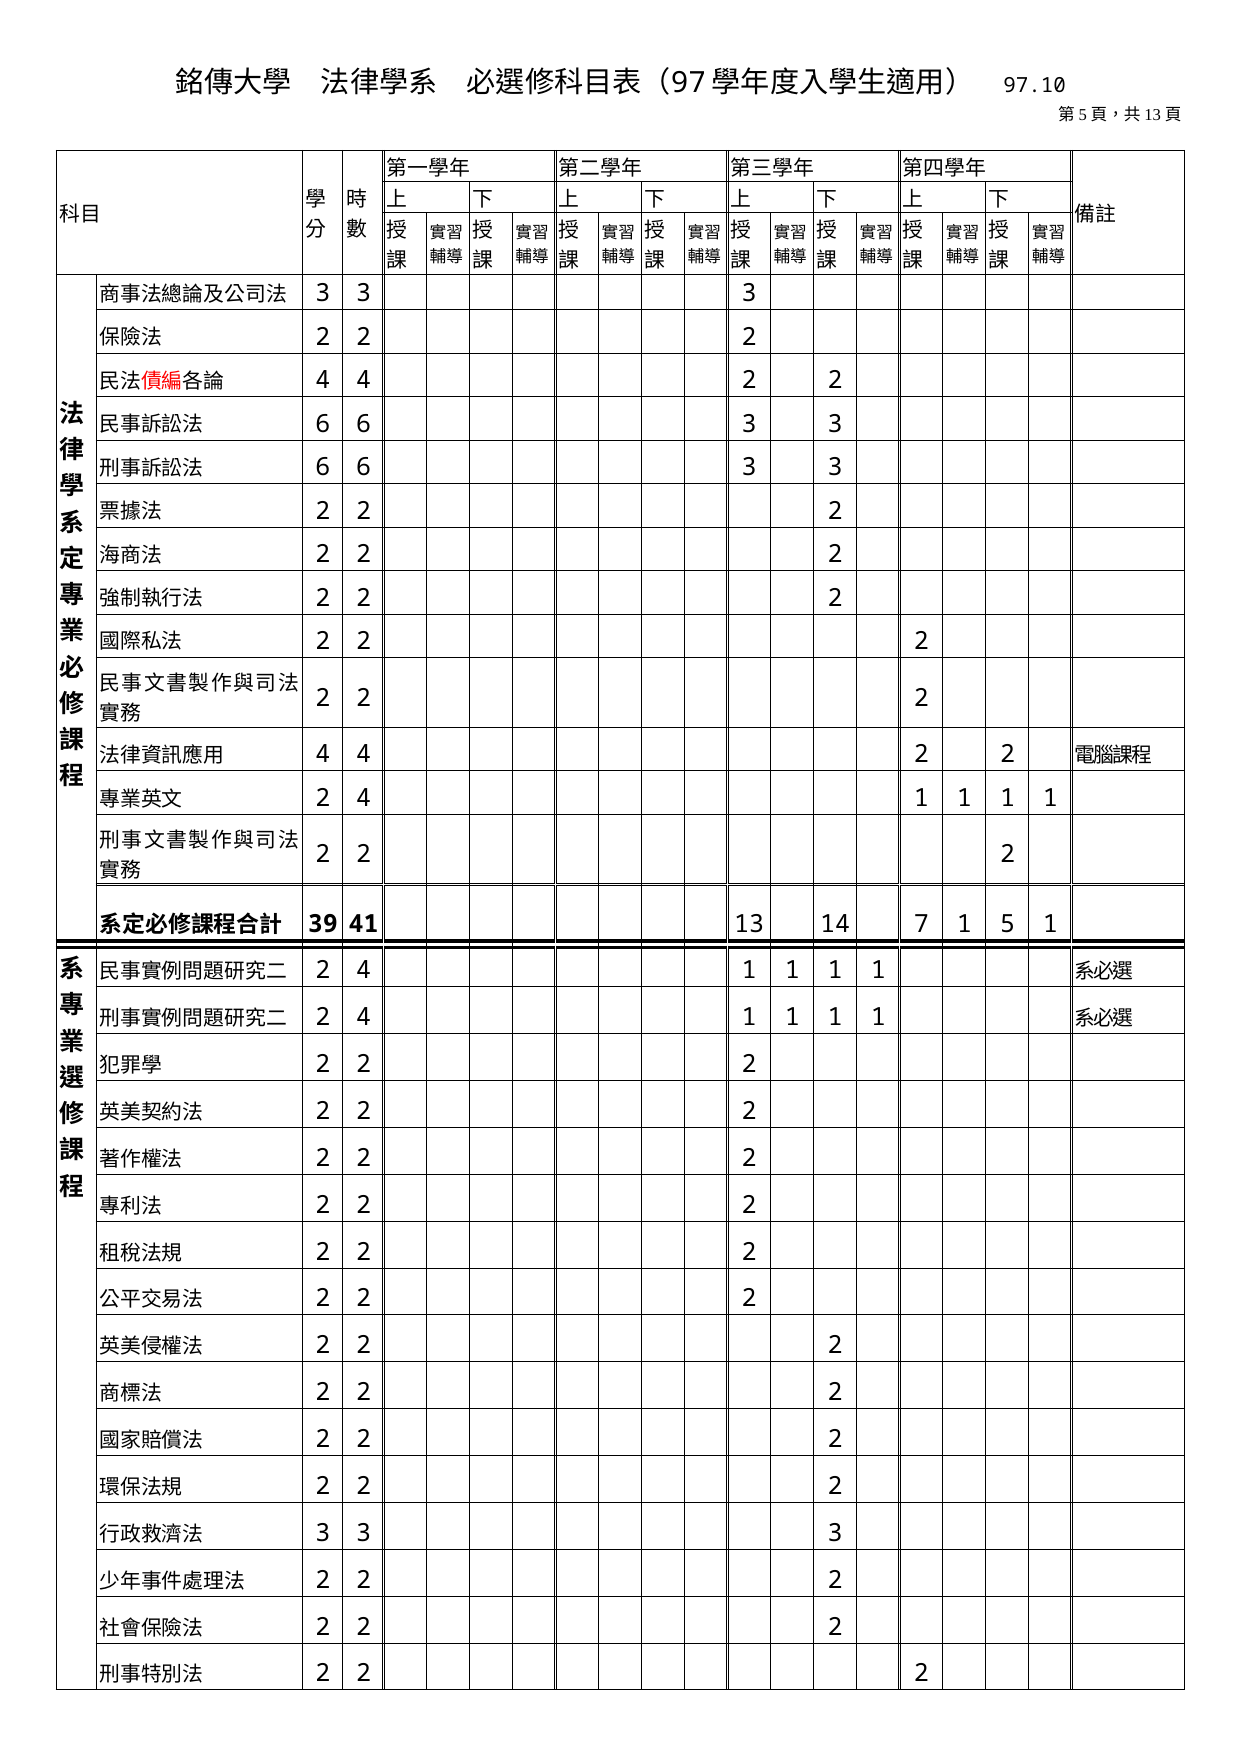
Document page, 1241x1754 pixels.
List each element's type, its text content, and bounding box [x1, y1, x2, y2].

table_cell 1 [1029, 771, 1070, 813]
table_cell 2 [729, 310, 770, 353]
table_cell [901, 571, 942, 613]
table_cell [427, 658, 469, 727]
table_cell [385, 949, 426, 986]
table_cell 3 [814, 441, 856, 483]
table_cell 2 [303, 1128, 342, 1174]
table_cell [1073, 528, 1184, 570]
table_cell [1029, 1315, 1070, 1361]
table_cell [385, 658, 426, 727]
table_cell 4 [343, 728, 382, 770]
table_cell 3 [303, 275, 342, 309]
table_header 科目 [57, 151, 302, 274]
table_cell [771, 354, 813, 396]
table_cell 2 [814, 1597, 856, 1642]
table_cell [1029, 571, 1070, 613]
table_cell [986, 397, 1028, 440]
table_cell [729, 528, 770, 570]
table_cell [857, 815, 898, 883]
table_cell [470, 441, 512, 483]
table_header 學分 [303, 151, 342, 274]
table_cell [557, 615, 598, 657]
table_cell 2 [303, 615, 342, 657]
table_cell [1029, 987, 1070, 1033]
table_cell [1029, 1081, 1070, 1127]
table_cell 5 [986, 886, 1028, 939]
table_cell 授課 [470, 213, 512, 274]
table_cell [385, 815, 426, 883]
table_cell [385, 354, 426, 396]
table_cell 實習 輔導 [771, 213, 813, 274]
table_cell [642, 1597, 684, 1642]
table_cell [901, 1175, 942, 1221]
table_cell [599, 658, 641, 727]
table_cell [599, 1409, 641, 1455]
table_cell [986, 1269, 1028, 1314]
table_cell [427, 1409, 469, 1455]
table_cell 2 [729, 354, 770, 396]
table_header 第四學年 [901, 151, 1070, 181]
table_cell [470, 771, 512, 813]
table_cell [470, 354, 512, 396]
table_cell [771, 571, 813, 613]
table_cell [427, 1034, 469, 1080]
table_cell [513, 571, 554, 613]
table_cell [771, 728, 813, 770]
table_cell [470, 1128, 512, 1174]
table_cell [685, 1175, 726, 1221]
table_cell 41 [343, 886, 382, 939]
table_cell [470, 987, 512, 1033]
table_cell [427, 1081, 469, 1127]
table_cell 39 [303, 886, 342, 939]
table_cell [771, 1269, 813, 1314]
table_cell 法律 學系定專業必修課程 [57, 275, 96, 939]
table_cell [986, 1456, 1028, 1502]
table_cell [642, 441, 684, 483]
table_cell 實習 輔導 [857, 213, 898, 274]
table_cell [513, 771, 554, 813]
table_cell [685, 658, 726, 727]
table_cell 1 [1029, 886, 1070, 939]
table_cell [857, 310, 898, 353]
table_cell [1073, 658, 1184, 727]
table_cell 下 [642, 182, 726, 212]
table_cell [901, 1081, 942, 1127]
table_cell 民事文書製作與司法實務 [97, 658, 302, 727]
table_cell [685, 1456, 726, 1502]
table_cell [513, 1597, 554, 1642]
table_cell 2 [343, 1081, 382, 1127]
table_cell 刑事實例問題研究二 [97, 987, 302, 1033]
table_cell 租稅法規 [97, 1222, 302, 1267]
table_cell [385, 310, 426, 353]
table_cell [1073, 615, 1184, 657]
table_cell [470, 1456, 512, 1502]
table_cell [642, 949, 684, 986]
table_cell [385, 1269, 426, 1314]
table_cell [427, 1362, 469, 1408]
table_cell [642, 728, 684, 770]
table_cell [943, 615, 985, 657]
table_cell [1029, 949, 1070, 986]
table_cell [599, 1222, 641, 1267]
table_cell [599, 397, 641, 440]
table_cell [557, 1456, 598, 1502]
table_cell 行政救濟法 [97, 1503, 302, 1549]
table_cell [1073, 1456, 1184, 1502]
table_cell [642, 1550, 684, 1596]
table_cell [1073, 310, 1184, 353]
table_cell 2 [729, 1222, 770, 1267]
table_cell [814, 1034, 856, 1080]
table_cell [599, 441, 641, 483]
table_cell [427, 1644, 469, 1689]
table_cell [599, 1128, 641, 1174]
table_cell [771, 1503, 813, 1549]
table_cell [685, 397, 726, 440]
table_cell [814, 771, 856, 813]
table_cell [943, 815, 985, 883]
table_cell 2 [814, 1456, 856, 1502]
table_cell [1029, 658, 1070, 727]
table_cell [557, 397, 598, 440]
table_cell 授課 [986, 213, 1028, 274]
table_cell [771, 1034, 813, 1080]
table_cell 2 [303, 1222, 342, 1267]
table_cell [986, 1362, 1028, 1408]
table_cell [427, 275, 469, 309]
table_cell [599, 354, 641, 396]
table_cell [857, 886, 898, 939]
table_cell [599, 1081, 641, 1127]
table_cell [385, 1644, 426, 1689]
table_cell [901, 1550, 942, 1596]
table_cell [1073, 1222, 1184, 1267]
table_cell [1029, 441, 1070, 483]
table_cell [1029, 1362, 1070, 1408]
table_cell [685, 1362, 726, 1408]
table_cell [427, 771, 469, 813]
table_cell [857, 658, 898, 727]
table_cell 2 [901, 728, 942, 770]
table_cell [943, 1456, 985, 1502]
table_cell [470, 397, 512, 440]
table_cell [901, 949, 942, 986]
table_cell [729, 658, 770, 727]
table_cell [1073, 354, 1184, 396]
table_cell 3 [343, 1503, 382, 1549]
table_cell [1073, 1550, 1184, 1596]
table_cell [1073, 1503, 1184, 1549]
table_cell [470, 886, 512, 939]
table_cell [943, 949, 985, 986]
table_cell [599, 771, 641, 813]
table_cell [986, 1128, 1028, 1174]
table_cell [901, 397, 942, 440]
table_cell 民法債編各論 [97, 354, 302, 396]
table_cell [513, 528, 554, 570]
table_cell [642, 275, 684, 309]
table_cell [986, 949, 1028, 986]
table_cell 實習 輔導 [943, 213, 985, 274]
table_cell 保險法 [97, 310, 302, 353]
table_header 第二學年 [557, 151, 726, 181]
table_cell 1 [771, 949, 813, 986]
table_cell [385, 571, 426, 613]
table_cell [1029, 1269, 1070, 1314]
table_cell [857, 1269, 898, 1314]
table_cell [943, 1175, 985, 1221]
table_cell [986, 484, 1028, 527]
table_cell [771, 397, 813, 440]
table_cell 授課 [385, 213, 426, 274]
table_cell [513, 949, 554, 986]
table_cell [599, 1362, 641, 1408]
table_cell [857, 1644, 898, 1689]
table_cell [771, 1409, 813, 1455]
table_cell [557, 658, 598, 727]
table_cell 下 [470, 182, 554, 212]
table_cell [385, 1503, 426, 1549]
table_cell [599, 1503, 641, 1549]
table_cell 2 [343, 658, 382, 727]
table_cell [385, 275, 426, 309]
table_cell [1029, 484, 1070, 527]
table_cell [943, 1081, 985, 1127]
table_cell [1029, 1222, 1070, 1267]
table_cell [943, 1362, 985, 1408]
table_cell [943, 728, 985, 770]
table_cell 2 [814, 1409, 856, 1455]
table_cell [513, 275, 554, 309]
table_cell [642, 1503, 684, 1549]
table_cell [1073, 1128, 1184, 1174]
table_cell 2 [814, 1550, 856, 1596]
table_cell 1 [857, 987, 898, 1033]
table_cell [943, 528, 985, 570]
table_cell [470, 1222, 512, 1267]
table_cell [642, 397, 684, 440]
table_cell [685, 1597, 726, 1642]
table_cell [1029, 528, 1070, 570]
table_cell [427, 484, 469, 527]
table_cell [385, 441, 426, 483]
table_cell [1029, 275, 1070, 309]
table_cell [599, 310, 641, 353]
table_cell [901, 987, 942, 1033]
table_cell [513, 1409, 554, 1455]
table_cell [642, 1222, 684, 1267]
table_cell [729, 1550, 770, 1596]
table_cell [943, 1269, 985, 1314]
table_cell [557, 1269, 598, 1314]
table_cell [1029, 1597, 1070, 1642]
table_cell 授課 [901, 213, 942, 274]
table_cell [901, 1315, 942, 1361]
table_cell [1073, 571, 1184, 613]
table_cell 刑事文書製作與司法實務 [97, 815, 302, 883]
table_cell 6 [343, 397, 382, 440]
table_cell 環保法規 [97, 1456, 302, 1502]
table_cell [986, 275, 1028, 309]
table_cell [1073, 275, 1184, 309]
table_cell [943, 1222, 985, 1267]
table_cell 1 [943, 771, 985, 813]
table_cell [729, 728, 770, 770]
table_cell 實習 輔導 [427, 213, 469, 274]
table_cell 2 [343, 1128, 382, 1174]
table_cell [986, 1597, 1028, 1642]
table_cell [470, 1550, 512, 1596]
table_cell [729, 1597, 770, 1642]
table_header 時數 [343, 151, 382, 274]
table_cell [642, 615, 684, 657]
table_cell [470, 275, 512, 309]
table_cell [513, 615, 554, 657]
table_cell [986, 1550, 1028, 1596]
table_cell [427, 1550, 469, 1596]
table_cell [685, 1550, 726, 1596]
table_cell [857, 441, 898, 483]
table_cell [901, 354, 942, 396]
table_cell 專業英文 [97, 771, 302, 813]
table_cell 2 [729, 1081, 770, 1127]
table_cell [771, 441, 813, 483]
table_cell 專利法 [97, 1175, 302, 1221]
table_cell 1 [771, 987, 813, 1033]
table_cell 2 [343, 484, 382, 527]
table_cell [1029, 1128, 1070, 1174]
table_cell [986, 1175, 1028, 1221]
table_cell [1073, 484, 1184, 527]
table_cell [814, 1269, 856, 1314]
table_cell [685, 1128, 726, 1174]
table_cell [685, 528, 726, 570]
table_cell 2 [901, 615, 942, 657]
table_cell [1073, 1034, 1184, 1080]
table_cell [986, 615, 1028, 657]
table_cell [385, 1597, 426, 1642]
table_cell [943, 310, 985, 353]
table_cell 2 [343, 1175, 382, 1221]
table_cell [513, 441, 554, 483]
table_cell [642, 815, 684, 883]
table_cell [642, 1456, 684, 1502]
table_cell 2 [303, 1409, 342, 1455]
table_cell [599, 528, 641, 570]
table_cell [943, 1409, 985, 1455]
table_cell [729, 1503, 770, 1549]
table_cell 2 [343, 815, 382, 883]
table_cell [771, 310, 813, 353]
table_cell [685, 815, 726, 883]
table_cell [470, 615, 512, 657]
table_cell [385, 728, 426, 770]
table_cell [857, 1315, 898, 1361]
table_cell [729, 1409, 770, 1455]
table_cell [771, 1456, 813, 1502]
table_cell [814, 1081, 856, 1127]
table_cell [685, 1081, 726, 1127]
table_cell [943, 441, 985, 483]
table_cell [1029, 728, 1070, 770]
table_cell [1073, 1409, 1184, 1455]
table_cell [986, 1409, 1028, 1455]
table_cell [986, 1081, 1028, 1127]
table_cell [513, 1644, 554, 1689]
table_cell [901, 441, 942, 483]
table_cell 海商法 [97, 528, 302, 570]
table_cell [685, 771, 726, 813]
table_cell [857, 275, 898, 309]
table_cell [470, 728, 512, 770]
table_cell 2 [303, 1362, 342, 1408]
table_cell [901, 1128, 942, 1174]
table_cell 2 [986, 815, 1028, 883]
table_cell [814, 1222, 856, 1267]
table_cell [557, 1362, 598, 1408]
table_cell [729, 1362, 770, 1408]
table_cell [771, 615, 813, 657]
table_cell [513, 1503, 554, 1549]
table_cell 商標法 [97, 1362, 302, 1408]
table_cell 2 [343, 571, 382, 613]
table_cell [729, 1315, 770, 1361]
table_cell [901, 1503, 942, 1549]
table_cell [427, 987, 469, 1033]
table_cell [685, 1409, 726, 1455]
table_cell [599, 815, 641, 883]
table_header 備註 [1073, 151, 1184, 274]
table_cell [427, 1503, 469, 1549]
table_cell [513, 1128, 554, 1174]
table_cell 2 [343, 615, 382, 657]
table_cell [599, 728, 641, 770]
table_cell 2 [901, 658, 942, 727]
table_cell [729, 1456, 770, 1502]
table_cell [642, 1644, 684, 1689]
table_cell 4 [343, 949, 382, 986]
table_cell 授課 [557, 213, 598, 274]
table_cell [470, 528, 512, 570]
table_cell [685, 728, 726, 770]
table_cell [513, 397, 554, 440]
table_cell [557, 1175, 598, 1221]
table_cell 1 [814, 949, 856, 986]
table_header 第一學年 [385, 151, 554, 181]
table_cell [857, 1456, 898, 1502]
table_cell [427, 528, 469, 570]
table_cell 6 [343, 441, 382, 483]
table_cell [642, 571, 684, 613]
table_cell [470, 1503, 512, 1549]
table_cell [1029, 939, 1072, 986]
table_cell [943, 1597, 985, 1642]
table_cell [513, 658, 554, 727]
table_cell [513, 728, 554, 770]
table_cell [901, 1362, 942, 1408]
table_cell 實習 輔導 [685, 213, 726, 274]
table_cell 1 [729, 987, 770, 1033]
table_cell [814, 275, 856, 309]
table_cell 實習 輔導 [513, 213, 554, 274]
table_cell 1 [814, 987, 856, 1033]
table_cell [901, 1409, 942, 1455]
table_cell [1029, 354, 1070, 396]
table_cell [1029, 615, 1070, 657]
table_cell [599, 1456, 641, 1502]
table_cell [986, 1034, 1028, 1080]
table_cell [1029, 310, 1070, 353]
table_cell [427, 310, 469, 353]
table_cell [685, 571, 726, 613]
table_cell [771, 1222, 813, 1267]
table_cell 1 [901, 771, 942, 813]
table_cell [986, 528, 1028, 570]
table_cell [557, 275, 598, 309]
table_cell [513, 987, 554, 1033]
table_cell 2 [814, 528, 856, 570]
table_cell 2 [303, 484, 342, 527]
table_cell [470, 1362, 512, 1408]
table_cell [427, 1315, 469, 1361]
table_cell [685, 484, 726, 527]
table_cell [642, 1034, 684, 1080]
table_cell 2 [729, 1175, 770, 1221]
table_cell 4 [343, 987, 382, 1033]
table_cell [901, 528, 942, 570]
table_cell 犯罪學 [97, 1034, 302, 1080]
table_cell [642, 1315, 684, 1361]
table_cell [986, 441, 1028, 483]
table_cell [814, 728, 856, 770]
table_cell [986, 658, 1028, 727]
table_cell 2 [343, 1315, 382, 1361]
table_cell [901, 1456, 942, 1502]
table_cell [901, 1269, 942, 1314]
table_cell [427, 1597, 469, 1642]
table_cell [729, 1644, 770, 1689]
table_cell [1029, 1456, 1070, 1502]
table_cell [513, 484, 554, 527]
table_cell [513, 1222, 554, 1267]
table_cell [385, 987, 426, 1033]
table_cell 3 [729, 275, 770, 309]
table_cell 6 [303, 397, 342, 440]
table_cell [685, 1034, 726, 1080]
table_cell [943, 275, 985, 309]
table_cell 3 [814, 397, 856, 440]
table_cell [470, 1081, 512, 1127]
table_cell [557, 1644, 598, 1689]
table_cell [385, 771, 426, 813]
table_cell [642, 1128, 684, 1174]
table_cell [427, 1456, 469, 1502]
table_cell [685, 1269, 726, 1314]
table_cell 13 [729, 886, 770, 939]
table_cell 2 [303, 1597, 342, 1642]
table_cell [685, 886, 726, 939]
table_cell [599, 1644, 641, 1689]
table_cell [901, 310, 942, 353]
table_cell 4 [303, 728, 342, 770]
table_cell 2 [303, 1550, 342, 1596]
table_cell [470, 571, 512, 613]
table_cell [557, 1081, 598, 1127]
table_cell [427, 886, 469, 939]
table_cell 2 [814, 571, 856, 613]
table_cell [642, 1081, 684, 1127]
table_cell [1073, 397, 1184, 440]
table_cell [557, 728, 598, 770]
table_cell 1 [943, 886, 985, 939]
table_cell 強制執行法 [97, 571, 302, 613]
table_cell [385, 1409, 426, 1455]
table_cell [857, 1550, 898, 1596]
table_cell [557, 484, 598, 527]
table_cell [557, 886, 598, 939]
table_cell [685, 1644, 726, 1689]
table_cell [771, 886, 813, 939]
table_cell [814, 1128, 856, 1174]
table_cell 2 [343, 1269, 382, 1314]
table_cell [857, 1222, 898, 1267]
table_cell [470, 1034, 512, 1080]
table_cell [470, 1597, 512, 1642]
table_cell 2 [343, 1644, 382, 1689]
table_cell [1029, 1550, 1070, 1596]
table_cell [685, 1503, 726, 1549]
table_cell [771, 1081, 813, 1127]
table_cell [857, 728, 898, 770]
table_cell 2 [814, 1362, 856, 1408]
table_cell [470, 310, 512, 353]
table_cell 1 [729, 949, 770, 986]
table_cell 民事訴訟法 [97, 397, 302, 440]
table_cell [513, 354, 554, 396]
table_cell 2 [303, 528, 342, 570]
table_cell [685, 615, 726, 657]
table_cell 系專業選修課程 [57, 949, 96, 1689]
table_cell 系定必修課程合計 [97, 886, 302, 939]
table_cell [599, 987, 641, 1033]
table_cell [943, 571, 985, 613]
table_cell [1029, 1034, 1070, 1080]
table_cell [427, 615, 469, 657]
table_cell 2 [343, 310, 382, 353]
table_cell [470, 658, 512, 727]
table_cell [901, 1222, 942, 1267]
table_cell 2 [303, 1034, 342, 1080]
table_cell [857, 1175, 898, 1221]
table_cell 授課 [642, 213, 684, 274]
table_cell [943, 1644, 985, 1689]
table_cell 1 [986, 771, 1028, 813]
table_cell 2 [343, 1409, 382, 1455]
table_cell [642, 1269, 684, 1314]
table_cell [986, 571, 1028, 613]
table_cell [427, 728, 469, 770]
table_cell 商事法總論及公司法 [97, 275, 302, 309]
table_cell 2 [814, 354, 856, 396]
table_cell [1029, 1175, 1070, 1221]
table_cell [943, 987, 985, 1033]
table_cell [986, 1644, 1028, 1689]
table_cell [857, 571, 898, 613]
table_cell [986, 1222, 1028, 1267]
table_cell [986, 987, 1028, 1033]
table_cell [857, 1503, 898, 1549]
table_cell [599, 949, 641, 986]
table_cell [814, 1644, 856, 1689]
table_cell 上 [385, 182, 469, 212]
table_cell [771, 1315, 813, 1361]
table_cell 2 [303, 1456, 342, 1502]
table_cell [385, 1034, 426, 1080]
table_cell [1073, 1269, 1184, 1314]
table_cell 民事實例問題研究二 [97, 949, 302, 986]
table_cell [943, 397, 985, 440]
table_cell [513, 1550, 554, 1596]
table_cell [943, 1503, 985, 1549]
table_cell [685, 441, 726, 483]
table_cell [427, 1128, 469, 1174]
table_cell [557, 771, 598, 813]
table_cell 2 [814, 484, 856, 527]
table_cell 系必選 [1073, 987, 1184, 1033]
table_cell [1073, 886, 1184, 939]
table_cell [385, 1222, 426, 1267]
table_cell 授課 [729, 213, 770, 274]
table_cell [385, 397, 426, 440]
table_cell [470, 1409, 512, 1455]
table_cell 3 [729, 441, 770, 483]
table_cell [513, 310, 554, 353]
table_cell [771, 484, 813, 527]
table_cell [1029, 1409, 1070, 1455]
table_cell [642, 886, 684, 939]
table_cell [642, 1409, 684, 1455]
table_cell [771, 1362, 813, 1408]
table_cell [427, 1269, 469, 1314]
table_cell [943, 1034, 985, 1080]
table_cell [470, 484, 512, 527]
table_cell 3 [729, 397, 770, 440]
table_cell [557, 1034, 598, 1080]
table_cell 4 [343, 354, 382, 396]
table_cell [470, 1269, 512, 1314]
table_cell 國際私法 [97, 615, 302, 657]
table_cell 3 [343, 275, 382, 309]
table_cell [771, 1175, 813, 1221]
table_cell [427, 354, 469, 396]
table_cell [943, 1315, 985, 1361]
table_cell 實習 輔導 [599, 213, 641, 274]
table_cell [1073, 1597, 1184, 1642]
table_cell 7 [901, 886, 942, 939]
table_cell [857, 1081, 898, 1127]
table_cell [642, 1362, 684, 1408]
table_cell [729, 815, 770, 883]
table_cell [685, 310, 726, 353]
table_cell [642, 484, 684, 527]
table_cell [814, 658, 856, 727]
table_cell 2 [303, 1315, 342, 1361]
table_cell 2 [986, 728, 1028, 770]
table_cell 4 [303, 354, 342, 396]
table_cell 2 [729, 1269, 770, 1314]
table_cell [557, 1503, 598, 1549]
table_cell 2 [343, 1597, 382, 1642]
table_cell [901, 484, 942, 527]
table_cell [599, 1269, 641, 1314]
table_cell [599, 275, 641, 309]
table_cell [427, 441, 469, 483]
table_cell [814, 310, 856, 353]
table_cell [943, 484, 985, 527]
table_cell [1029, 1503, 1070, 1549]
table_cell [729, 615, 770, 657]
table_cell 公平交易法 [97, 1269, 302, 1314]
table_cell [557, 949, 598, 986]
table_cell 票據法 [97, 484, 302, 527]
table_cell [729, 571, 770, 613]
table_cell [427, 1175, 469, 1221]
table_cell [599, 1597, 641, 1642]
table_cell [557, 441, 598, 483]
table_cell [986, 1503, 1028, 1549]
table_cell [470, 949, 512, 986]
table_cell [685, 1222, 726, 1267]
table_cell [470, 815, 512, 883]
table_cell [901, 1034, 942, 1080]
table_cell 授課 [814, 213, 856, 274]
table_cell [513, 1315, 554, 1361]
table_cell [557, 987, 598, 1033]
table_cell [814, 1175, 856, 1221]
table_cell 2 [814, 1315, 856, 1361]
table_cell [385, 1128, 426, 1174]
table_cell [857, 397, 898, 440]
table_cell [857, 1362, 898, 1408]
table_cell [513, 1175, 554, 1221]
table_cell [642, 658, 684, 727]
table_cell 2 [303, 571, 342, 613]
table_cell [771, 1550, 813, 1596]
table_cell [427, 949, 469, 986]
table_cell [513, 1034, 554, 1080]
table_cell [470, 1644, 512, 1689]
table_cell [557, 528, 598, 570]
table_cell [1073, 441, 1184, 483]
table_cell [685, 987, 726, 1033]
table_cell [513, 1269, 554, 1314]
table_cell [427, 815, 469, 883]
table_cell 2 [343, 528, 382, 570]
table_cell 6 [303, 441, 342, 483]
table_cell [943, 1550, 985, 1596]
table_cell [557, 1128, 598, 1174]
table_cell [385, 1456, 426, 1502]
table_cell [685, 275, 726, 309]
table_cell [599, 886, 641, 939]
table_cell [1073, 1081, 1184, 1127]
table_cell 上 [901, 182, 985, 212]
table_cell [901, 815, 942, 883]
table_cell [385, 1175, 426, 1221]
table_cell [986, 354, 1028, 396]
table_cell [385, 528, 426, 570]
table_cell [642, 354, 684, 396]
table_cell [857, 771, 898, 813]
table_cell 下 [986, 182, 1070, 212]
table_cell [557, 1597, 598, 1642]
table_cell [642, 987, 684, 1033]
table_cell 4 [343, 771, 382, 813]
table_cell [557, 1222, 598, 1267]
table_cell 國家賠償法 [97, 1409, 302, 1455]
table_cell [771, 771, 813, 813]
table_cell 2 [303, 987, 342, 1033]
table_cell [729, 484, 770, 527]
table_cell 2 [303, 310, 342, 353]
table_cell 上 [729, 182, 813, 212]
table_cell [901, 275, 942, 309]
table_cell [427, 1222, 469, 1267]
table_cell [685, 1315, 726, 1361]
table_cell [599, 1034, 641, 1080]
table_cell 2 [343, 1034, 382, 1080]
table_cell [642, 528, 684, 570]
table_cell [771, 528, 813, 570]
table_cell [943, 354, 985, 396]
table_cell 英美契約法 [97, 1081, 302, 1127]
table_cell [1029, 397, 1070, 440]
table_cell [557, 1550, 598, 1596]
table_cell [385, 1362, 426, 1408]
table_cell 2 [343, 1362, 382, 1408]
table_cell [1073, 815, 1184, 883]
table_cell [986, 310, 1028, 353]
table_cell 2 [901, 1644, 942, 1689]
table_cell [857, 1128, 898, 1174]
table_cell [599, 1550, 641, 1596]
table_cell 社會保險法 [97, 1597, 302, 1642]
table_cell [427, 397, 469, 440]
table_cell 下 [814, 182, 898, 212]
table_cell 2 [303, 949, 342, 986]
table_cell [857, 354, 898, 396]
table_cell 電腦課程 [1073, 728, 1184, 770]
table_cell 少年事件處理法 [97, 1550, 302, 1596]
table_cell [1029, 1644, 1070, 1689]
table_cell 2 [729, 1128, 770, 1174]
table_cell [771, 1128, 813, 1174]
table_cell [513, 1456, 554, 1502]
table_cell [642, 1175, 684, 1221]
table_cell [857, 1597, 898, 1642]
table_cell [557, 571, 598, 613]
table_cell [385, 1550, 426, 1596]
table_cell [385, 1081, 426, 1127]
table_cell [685, 354, 726, 396]
table_cell [513, 815, 554, 883]
table_cell [857, 1034, 898, 1080]
table_cell [599, 1315, 641, 1361]
table_cell [771, 1597, 813, 1642]
table_cell [1073, 1644, 1184, 1689]
table_cell 英美侵權法 [97, 1315, 302, 1361]
table_cell [470, 1315, 512, 1361]
table_cell 上 [557, 182, 641, 212]
table_cell 2 [303, 1644, 342, 1689]
table_cell 2 [343, 1456, 382, 1502]
table_cell [814, 615, 856, 657]
table_cell [599, 615, 641, 657]
table_cell 2 [303, 1175, 342, 1221]
table_cell [555, 940, 598, 946]
table_cell 3 [303, 1503, 342, 1549]
table_cell 2 [729, 1034, 770, 1080]
table_cell [771, 275, 813, 309]
table_cell [943, 658, 985, 727]
table_cell 著作權法 [97, 1128, 302, 1174]
table_cell [1073, 1175, 1184, 1221]
table_cell [857, 615, 898, 657]
table_cell [901, 1597, 942, 1642]
table_cell [470, 1175, 512, 1221]
table_cell [943, 1128, 985, 1174]
table_cell [729, 771, 770, 813]
table_cell 14 [814, 886, 856, 939]
table_cell [557, 1315, 598, 1361]
table_cell [857, 1409, 898, 1455]
table_cell [642, 310, 684, 353]
table_cell [599, 484, 641, 527]
table_cell [1073, 1362, 1184, 1408]
table_cell [857, 528, 898, 570]
table_cell 法律資訊應用 [97, 728, 302, 770]
table_cell [1073, 1315, 1184, 1361]
table_cell [642, 771, 684, 813]
table_cell 刑事訴訟法 [97, 441, 302, 483]
table_header 第三學年 [729, 151, 898, 181]
table_cell [513, 1362, 554, 1408]
table_cell [771, 815, 813, 883]
table_cell 刑事特別法 [97, 1644, 302, 1689]
table_cell [385, 484, 426, 527]
table_cell 實習 輔導 [1029, 213, 1070, 274]
table_cell [986, 1315, 1028, 1361]
table_cell 2 [303, 1269, 342, 1314]
table_cell 3 [814, 1503, 856, 1549]
table_cell [599, 571, 641, 613]
table_cell [427, 571, 469, 613]
table_cell [513, 1081, 554, 1127]
table_cell [1029, 815, 1070, 883]
table_cell 1 [857, 949, 898, 986]
table_cell 2 [303, 815, 342, 883]
table_cell 2 [303, 1081, 342, 1127]
table_cell [857, 484, 898, 527]
table_cell [557, 1409, 598, 1455]
table_cell 2 [303, 771, 342, 813]
table_cell [557, 354, 598, 396]
table_cell [771, 1644, 813, 1689]
table_cell [385, 1315, 426, 1361]
table_cell 2 [343, 1222, 382, 1267]
table_cell [557, 815, 598, 883]
table_cell [771, 658, 813, 727]
table_cell [557, 310, 598, 353]
table_cell 系必選 [1073, 949, 1184, 986]
table_cell 2 [303, 658, 342, 727]
table_cell [1073, 771, 1184, 813]
table_cell [599, 1175, 641, 1221]
table_cell [685, 949, 726, 986]
table_cell [513, 886, 554, 939]
table_cell [385, 615, 426, 657]
table_cell 2 [343, 1550, 382, 1596]
table_cell [814, 815, 856, 883]
table_cell [385, 886, 426, 939]
